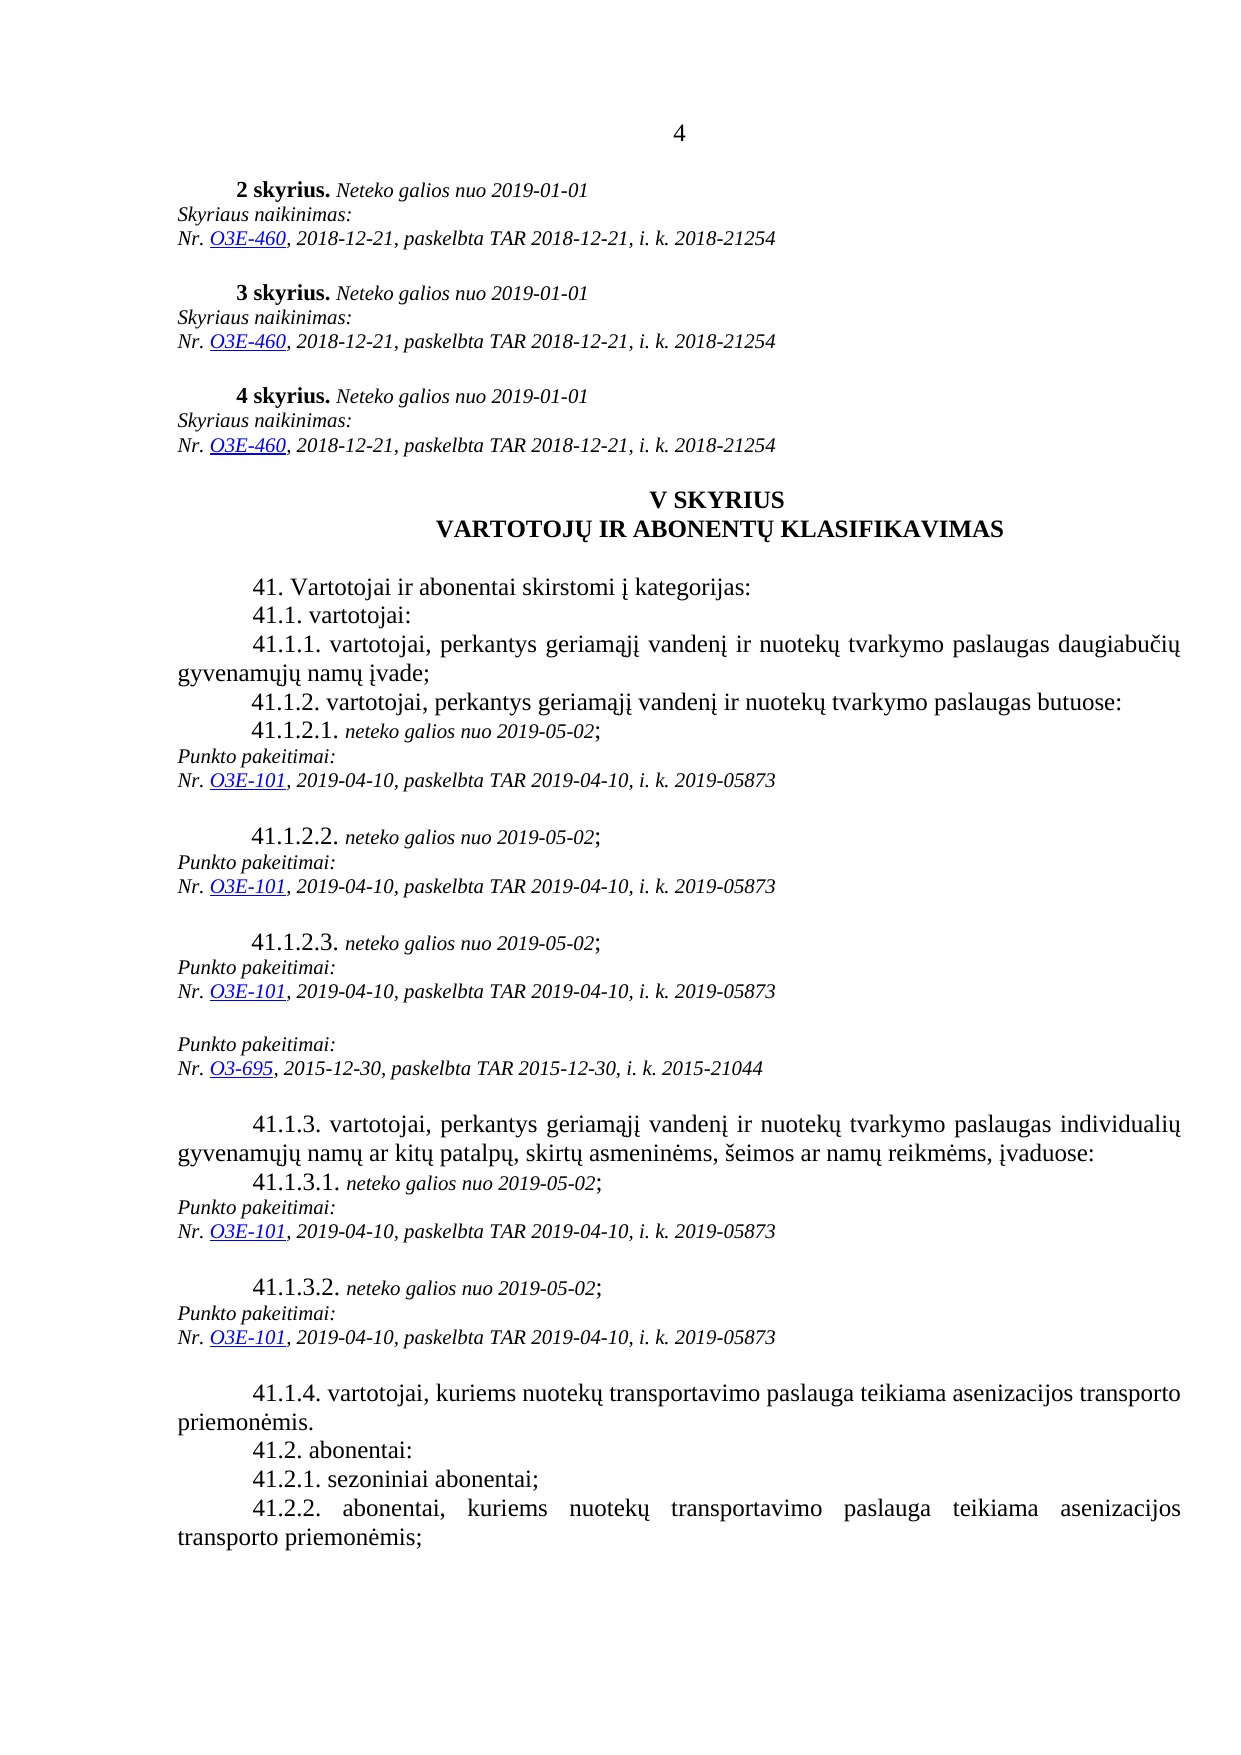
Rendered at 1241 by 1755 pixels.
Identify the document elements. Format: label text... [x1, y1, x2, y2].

text 41.1.2.2. neteko galios nuo 2019-05-02; [177, 821, 1181, 850]
text V SKYRIUS [177, 485, 1181, 514]
text 2 skyrius. Neteko galios nuo 2019-01-01 [177, 176, 1181, 202]
text Punkto pakeitimai: [177, 1301, 1181, 1325]
text Nr. O3-695, 2015-12-30, paskelbta TAR 2015-12-30, i. k. 2015-21044 [177, 1056, 1181, 1080]
text 41.1.3. vartotojai, perkantys geriamąjį vandenį ir nuotekų tvarkymo paslaugas individualių gyvenamųjų namų ar kitų patalpų, skirtų asmeninėms, šeimos ar namų reikmėms, įvaduose: [177, 1109, 1181, 1167]
text 41.1.2.1. neteko galios nuo 2019-05-02; [177, 715, 1181, 744]
text 41.1.1. vartotojai, perkantys geriamąjį vandenį ir nuotekų tvarkymo paslaugas daugiabučių gyvenamųjų namų įvade; [177, 629, 1181, 687]
text VARTOTOJŲ IR ABONENTŲ KLASIFIKAVIMAS [177, 514, 1181, 543]
text 41. Vartotojai ir abonentai skirstomi į kategorijas: [177, 572, 1181, 600]
text 41.1.3.1. neteko galios nuo 2019-05-02; [177, 1167, 1181, 1195]
text Nr. O3E-101, 2019-04-10, paskelbta TAR 2019-04-10, i. k. 2019-05873 [177, 1219, 1181, 1243]
text Skyriaus naikinimas: [177, 202, 1181, 226]
text Skyriaus naikinimas: [177, 305, 1181, 329]
text Nr. O3E-101, 2019-04-10, paskelbta TAR 2019-04-10, i. k. 2019-05873 [177, 1325, 1181, 1349]
text 41.1.2.3. neteko galios nuo 2019-05-02; [177, 927, 1181, 955]
text 41.1.3.2. neteko galios nuo 2019-05-02; [177, 1272, 1181, 1301]
text Punkto pakeitimai: [177, 955, 1181, 979]
text Nr. O3E-101, 2019-04-10, paskelbta TAR 2019-04-10, i. k. 2019-05873 [177, 768, 1181, 792]
text 41.2. abonentai: [177, 1435, 1181, 1464]
text 41.1. vartotojai: [177, 600, 1181, 629]
text 41.2.1. sezoniniai abonentai; [177, 1464, 1181, 1493]
text Punkto pakeitimai: [177, 1195, 1181, 1219]
text 4 skyrius. Neteko galios nuo 2019-01-01 [177, 382, 1181, 408]
text 3 skyrius. Neteko galios nuo 2019-01-01 [177, 279, 1181, 305]
text Nr. O3E-101, 2019-04-10, paskelbta TAR 2019-04-10, i. k. 2019-05873 [177, 874, 1181, 898]
text Punkto pakeitimai: [177, 850, 1181, 874]
text 41.1.4. vartotojai, kuriems nuotekų transportavimo paslauga teikiama asenizacijos transporto priemonėmis. [177, 1378, 1181, 1435]
text Nr. O3E-101, 2019-04-10, paskelbta TAR 2019-04-10, i. k. 2019-05873 [177, 979, 1181, 1003]
text Punkto pakeitimai: [177, 1032, 1181, 1056]
text Nr. O3E-460, 2018-12-21, paskelbta TAR 2018-12-21, i. k. 2018-21254 [177, 329, 1181, 353]
text Skyriaus naikinimas: [177, 408, 1181, 432]
text Punkto pakeitimai: [177, 744, 1181, 768]
text 41.1.2. vartotojai, perkantys geriamąjį vandenį ir nuotekų tvarkymo paslaugas butuose: [177, 687, 1181, 715]
text Nr. O3E-460, 2018-12-21, paskelbta TAR 2018-12-21, i. k. 2018-21254 [177, 432, 1181, 457]
text 41.2.2. abonentai, kuriems nuotekų transportavimo paslauga teikiama asenizacijos transporto priemonėmis; [177, 1493, 1181, 1550]
text Nr. O3E-460, 2018-12-21, paskelbta TAR 2018-12-21, i. k. 2018-21254 [177, 226, 1181, 250]
